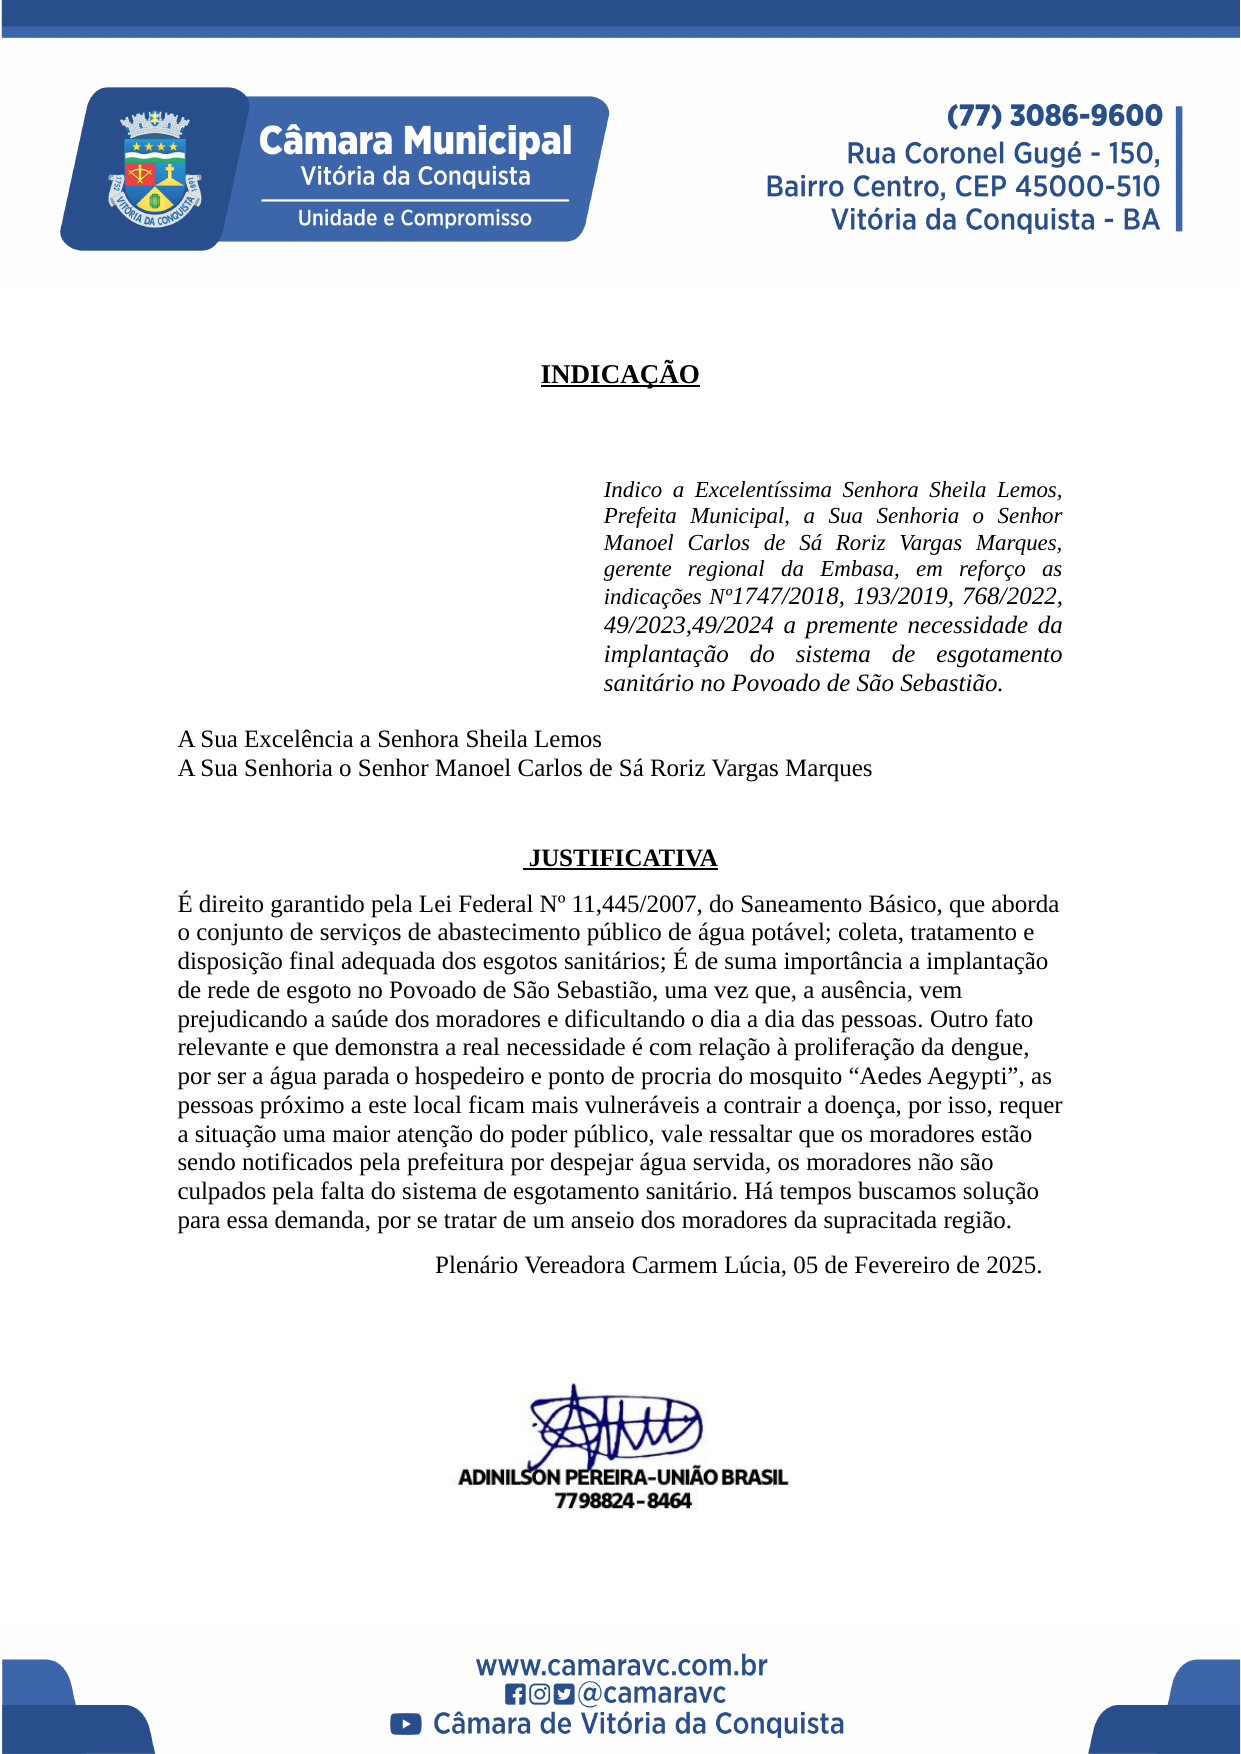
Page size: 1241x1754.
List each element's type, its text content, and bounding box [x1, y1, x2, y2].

picture [400, 1341, 825, 1554]
text É direito garantido pela Lei Federal Nº 11,445/2007, do Saneamento Básico, que aborda o conjunto de serviços de abastecimento público de água potável; coleta, tratamento e disposição final adequada dos esgotos sanitários; É de suma importância a implantação de rede de esgoto no Povoado de São Sebastião, uma vez que, a ausência, vem prejudicando a saúde dos moradores e dificultando o dia a dia das pessoas. Outro fato relevante e que demonstra a real necessidade é com relação à proliferação da dengue, por ser a água parada o hospedeiro e ponto de procria do mosquito “Aedes Aegypti”, as pessoas próximo a este local ficam mais vulneráveis a contrair a doença, por isso, requer a situação uma maior atenção do poder público, vale ressaltar que os moradores estão sendo notificados pela prefeitura por despejar água servida, os moradores não são culpados pela falta do sistema de esgotamento sanitário. Há tempos buscamos solução para essa demanda, por se tratar de um anseio dos moradores da supracitada região. [177, 889, 1063, 1234]
text JUSTIFICATIVA [177, 843, 1063, 872]
picture [1, 0, 1240, 288]
text A Sua Senhoria o Senhor Manoel Carlos de Sá Roriz Vargas Marques [177, 753, 1063, 782]
text Plenário Vereadora Carmem Lúcia, 05 de Fevereiro de 2025. [177, 1250, 1063, 1279]
text Indico a Excelentíssima Senhora Sheila Lemos, Prefeita Municipal, a Sua Senhoria o Senhor Manoel Carlos de Sá Roriz Vargas Marques, gerente regional da Embasa, em reforço as indicações Nº1747/2018, 193/2019, 768/2022, 49/2023,49/2024 a premente necessidade da implantação do sistema de esgotamento sanitário no Povoado de São Sebastião. [604, 476, 1063, 696]
text INDICAÇÃO [177, 358, 1063, 389]
picture [2, 1624, 1241, 1754]
text A Sua Excelência a Senhora Sheila Lemos [177, 724, 1063, 753]
